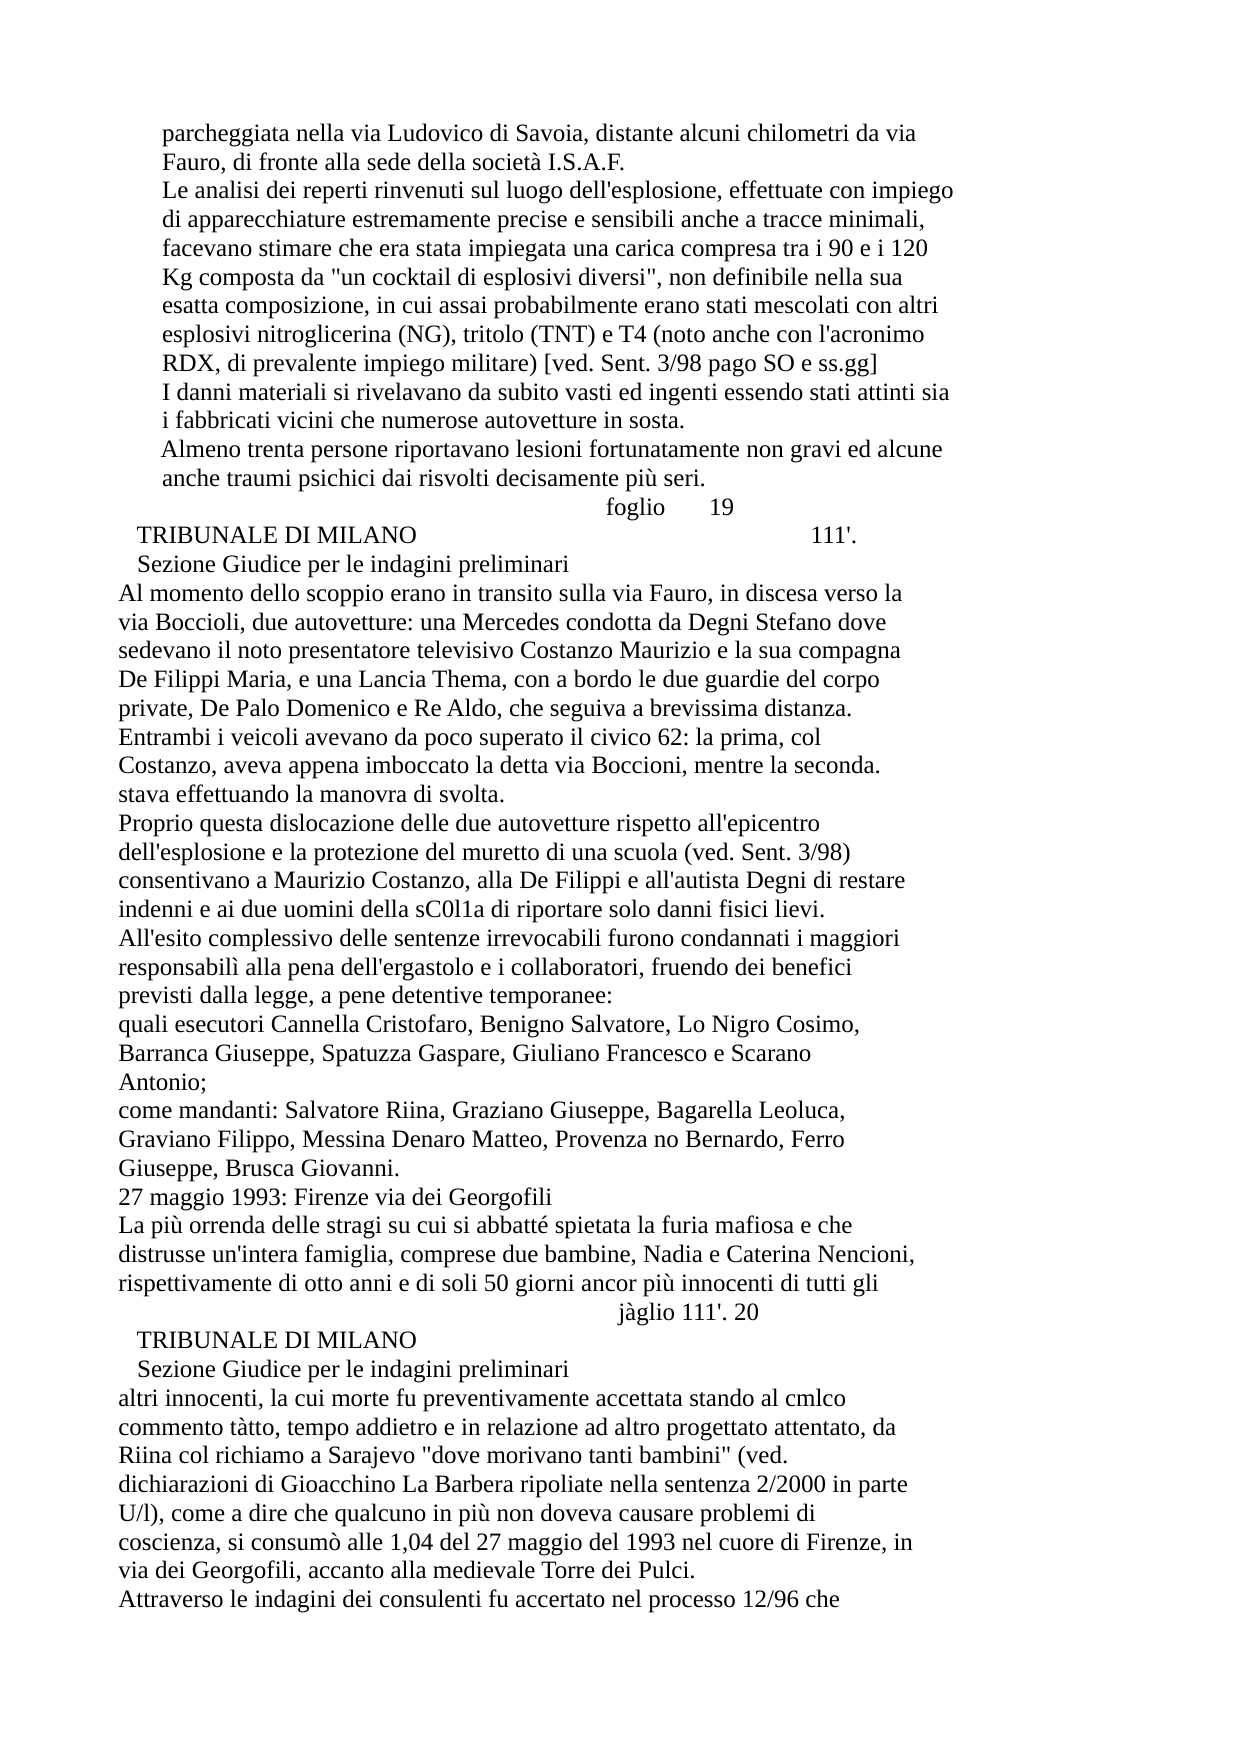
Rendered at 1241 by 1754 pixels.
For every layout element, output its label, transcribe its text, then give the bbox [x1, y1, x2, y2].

text Kg composta da "un cocktail di esplosivi diversi", non definibile nella sua [118, 262, 1122, 291]
text La più orrenda delle stragi su cui si abbatté spietata la furia mafiosa e che [118, 1211, 1122, 1239]
text consentivano a Maurizio Costanzo, alla De Filippi e all'autista Degni di restare [118, 866, 1122, 894]
text TRIBUNALE DI MILANO [118, 1326, 1122, 1354]
text Barranca Giuseppe, Spatuzza Gaspare, Giuliano Francesco e Scarano [118, 1038, 1122, 1067]
text i fabbricati vicini che numerose autovetture in sosta. [118, 406, 1122, 434]
text Al momento dello scoppio erano in transito sulla via Fauro, in discesa verso la [118, 578, 1122, 607]
text dichiarazioni di Gioacchino La Barbera ripoliate nella sentenza 2/2000 in parte [118, 1469, 1122, 1498]
text via Boccioli, due autovetture: una Mercedes condotta da Degni Stefano dove [118, 607, 1122, 636]
text coscienza, si consumò alle 1,04 del 27 maggio del 1993 nel cuore di Firenze, in [118, 1527, 1122, 1556]
text All'esito complessivo delle sentenze irrevocabili furono condannati i maggiori [118, 923, 1122, 952]
text private, De Palo Domenico e Re Aldo, che seguiva a brevissima distanza. [118, 693, 1122, 722]
text Fauro, di fronte alla sede della società I.S.A.F. [118, 147, 1122, 176]
text rispettivamente di otto anni e di soli 50 giorni ancor più innocenti di tutti gli [118, 1268, 1122, 1297]
text TRIBUNALE DI MILANO 111'. [118, 521, 1122, 549]
text jàglio 111'. 20 [118, 1297, 1122, 1326]
text foglio 19 [118, 492, 1122, 521]
text Graviano Filippo, Messina Denaro Matteo, Provenza no Bernardo, Ferro [118, 1124, 1122, 1153]
text U/l), come a dire che qualcuno in più non doveva causare problemi di [118, 1498, 1122, 1527]
text altri innocenti, la cui morte fu preventivamente accettata stando al cmlco [118, 1383, 1122, 1412]
text stava effettuando la manovra di svolta. [118, 779, 1122, 808]
text Riina col richiamo a Sarajevo "dove morivano tanti bambini" (ved. [118, 1441, 1122, 1469]
text distrusse un'intera famiglia, comprese due bambine, Nadia e Caterina Nencioni, [118, 1239, 1122, 1268]
text sedevano il noto presentatore televisivo Costanzo Maurizio e la sua compagna [118, 636, 1122, 664]
text Entrambi i veicoli avevano da poco superato il civico 62: la prima, col [118, 722, 1122, 751]
text Sezione Giudice per le indagini preliminari [118, 1354, 1122, 1383]
text previsti dalla legge, a pene detentive temporanee: [118, 981, 1122, 1009]
text di apparecchiature estremamente precise e sensibili anche a tracce minimali, [118, 204, 1122, 233]
text Costanzo, aveva appena imboccato la detta via Boccioni, mentre la seconda. [118, 751, 1122, 779]
text De Filippi Maria, e una Lancia Thema, con a bordo le due guardie del corpo [118, 664, 1122, 693]
text via dei Georgofili, accanto alla medievale Torre dei Pulci. [118, 1556, 1122, 1584]
text parcheggiata nella via Ludovico di Savoia, distante alcuni chilometri da via [118, 118, 1122, 147]
text esplosivi nitroglicerina (NG), tritolo (TNT) e T4 (noto anche con l'acronimo [118, 319, 1122, 348]
text RDX, di prevalente impiego militare) [ved. Sent. 3/98 pago SO e ss.gg] [118, 348, 1122, 377]
text responsabilì alla pena dell'ergastolo e i collaboratori, fruendo dei benefici [118, 952, 1122, 981]
text quali esecutori Cannella Cristofaro, Benigno Salvatore, Lo Nigro Cosimo, [118, 1009, 1122, 1038]
text come mandanti: Salvatore Riina, Graziano Giuseppe, Bagarella Leoluca, [118, 1096, 1122, 1124]
text Sezione Giudice per le indagini preliminari [118, 549, 1122, 578]
text anche traumi psichici dai risvolti decisamente più seri. [118, 463, 1122, 492]
text Giuseppe, Brusca Giovanni. [118, 1153, 1122, 1182]
text 27 maggio 1993: Firenze via dei Georgofili [118, 1182, 1122, 1211]
text Attraverso le indagini dei consulenti fu accertato nel processo 12/96 che [118, 1584, 1122, 1613]
text commento tàtto, tempo addietro e in relazione ad altro progettato attentato, da [118, 1412, 1122, 1441]
text Le analisi dei reperti rinvenuti sul luogo dell'esplosione, effettuate con impiego [118, 176, 1122, 204]
text esatta composizione, in cui assai probabilmente erano stati mescolati con altri [118, 291, 1122, 319]
text facevano stimare che era stata impiegata una carica compresa tra i 90 e i 120 [118, 233, 1122, 262]
text Proprio questa dislocazione delle due autovetture rispetto all'epicentro [118, 808, 1122, 837]
text I danni materiali si rivelavano da subito vasti ed ingenti essendo stati attinti sia [118, 377, 1122, 406]
text Almeno trenta persone riportavano lesioni fortunatamente non gravi ed alcune [118, 434, 1122, 463]
text indenni e ai due uomini della sC0l1a di riportare solo danni fisici lievi. [118, 894, 1122, 923]
text dell'esplosione e la protezione del muretto di una scuola (ved. Sent. 3/98) [118, 837, 1122, 866]
text Antonio; [118, 1067, 1122, 1096]
